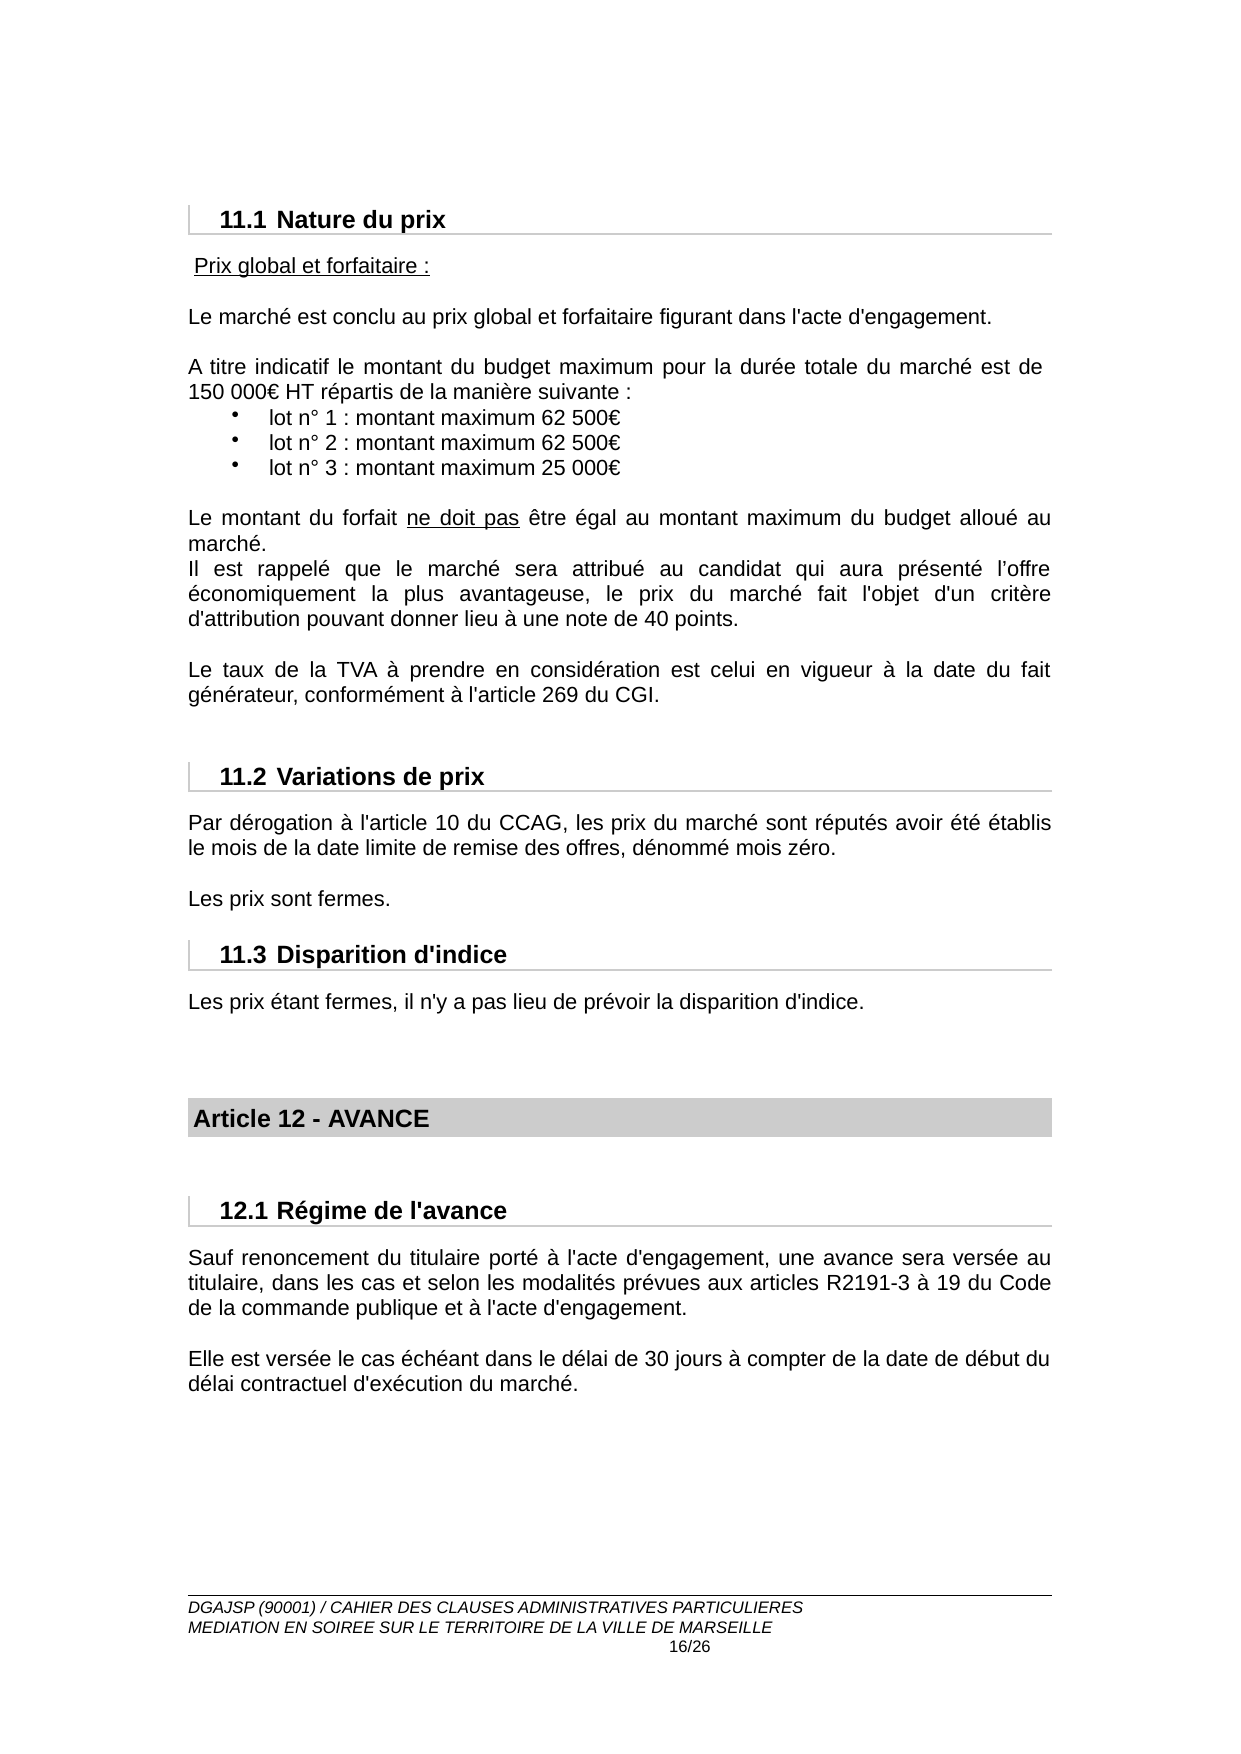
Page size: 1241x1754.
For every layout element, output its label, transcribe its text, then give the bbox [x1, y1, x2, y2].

text Prix global et forfaitaire : [188, 253, 1052, 278]
subtitle Disparition d'indice [190, 940, 1052, 969]
list lot n° 1 : montant maximum 62 500€ [231, 404, 1052, 429]
text Les prix étant fermes, il n'y a pas lieu de prévoir la disparition d'indice. [188, 989, 1052, 1014]
text Le taux de la TVA à prendre en considération est celui en vigueur à la date du fait générateur, conformément à l'article 269 du CGI. [188, 656, 1052, 707]
text Elle est versée le cas échéant dans le délai de 30 jours à compter de la date de début du délai contractuel d'exécution du marché. [188, 1346, 1052, 1396]
text Les prix sont fermes. [188, 886, 1052, 911]
text Par dérogation à l'article 10 du CCAG, les prix du marché sont réputés avoir été établis le mois de la date limite de remise des offres, dénommé mois zéro. [188, 810, 1052, 861]
text Le montant du forfait ne doit pas être égal au montant maximum du budget alloué au marché. [188, 505, 1052, 556]
text A titre indicatif le montant du budget maximum pour la durée totale du marché est de 150 000€ HT répartis de la manière suivante : [188, 354, 1052, 404]
subtitle AVANCE [190, 1101, 1050, 1135]
subtitle Variations de prix [190, 762, 1052, 790]
text Sauf renoncement du titulaire porté à l'acte d'engagement, une avance sera versée au titulaire, dans les cas et selon les modalités prévues aux articles R2191-3 à 19 du Code de la commande publique et à l'acte d'engagement. [188, 1245, 1052, 1321]
text Le marché est conclu au prix global et forfaitaire figurant dans l'acte d'engagement. [188, 303, 1052, 329]
list lot n° 3 : montant maximum 25 000€ [231, 455, 1052, 480]
text Il est rappelé que le marché sera attribué au candidat qui aura présenté l’offre économiquement la plus avantageuse, le prix du marché fait l'objet d'un critère d'attribution pouvant donner lieu à une note de 40 points. [188, 556, 1052, 631]
subtitle Régime de l'avance [190, 1196, 1052, 1225]
subtitle Nature du prix [188, 204, 1052, 233]
list lot n° 2 : montant maximum 62 500€ [231, 429, 1052, 455]
